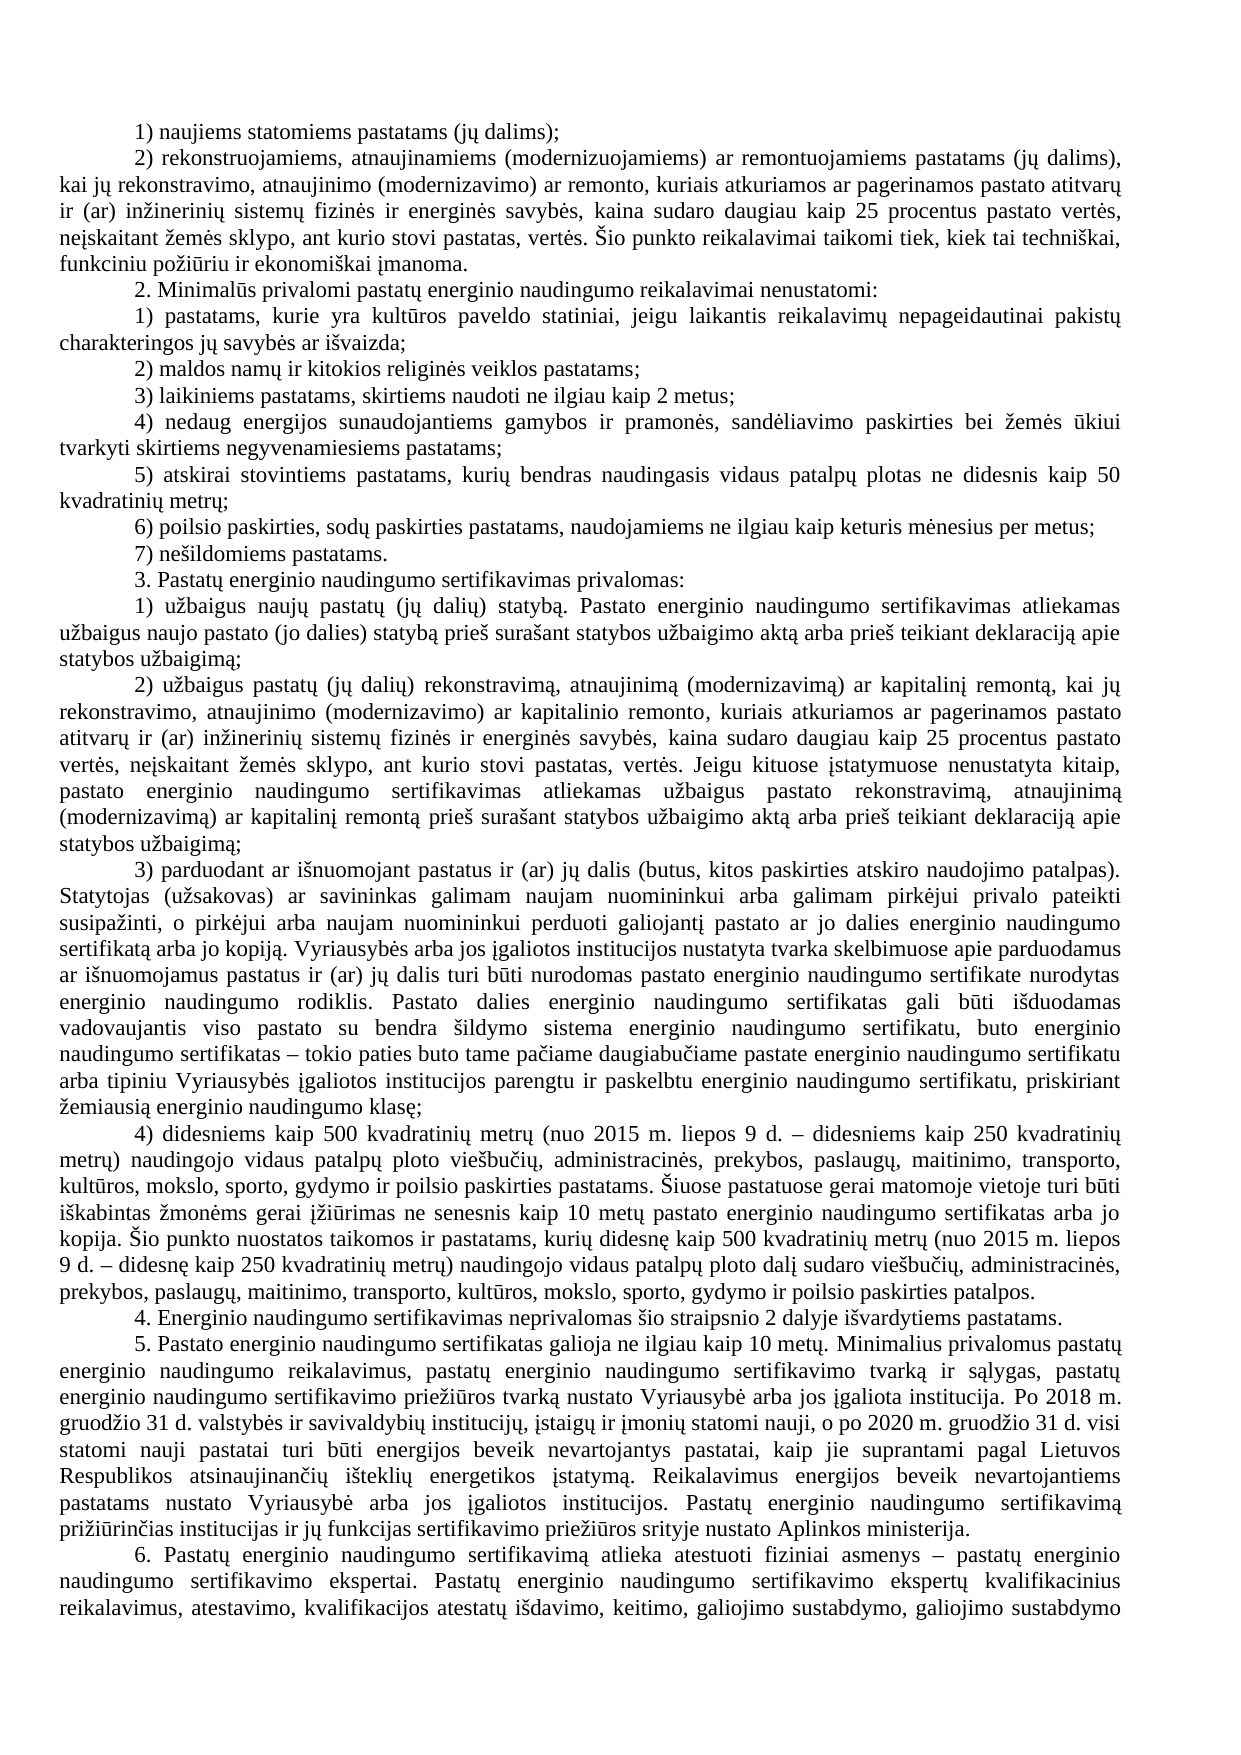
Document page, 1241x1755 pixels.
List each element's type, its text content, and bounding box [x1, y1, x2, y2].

text 3) laikiniems pastatams, skirtiems naudoti ne ilgiau kaip 2 metus; [59, 382, 1122, 408]
text 5. Pastato energinio naudingumo sertifikatas galioja ne ilgiau kaip 10 metų. Minimalius privalomus pastatų energinio naudingumo reikalavimus, pastatų energinio naudingumo sertifikavimo tvarką ir sąlygas, pastatų energinio naudingumo sertifikavimo priežiūros tvarką nustato Vyriausybė arba jos įgaliota institucija. Po 2018 m. gruodžio 31 d. valstybės ir savivaldybių institucijų, įstaigų ir įmonių statomi nauji, o po 2020 m. gruodžio 31 d. visi statomi nauji pastatai turi būti energijos beveik nevartojantys pastatai, kaip jie suprantami pagal Lietuvos Respublikos atsinaujinančių išteklių energetikos įstatymą. Reikalavimus energijos beveik nevartojantiems pastatams nustato Vyriausybė arba jos įgaliotos institucijos. Pastatų energinio naudingumo sertifikavimą prižiūrinčias institucijas ir jų funkcijas sertifikavimo priežiūros srityje nustato Aplinkos ministerija. [59, 1330, 1122, 1541]
text 1) pastatams, kurie yra kultūros paveldo statiniai, jeigu laikantis reikalavimų nepageidautinai pakistų charakteringos jų savybės ar išvaizda; [59, 303, 1122, 355]
text 2) rekonstruojamiems, atnaujinamiems (modernizuojamiems) ar remontuojamiems pastatams (jų dalims), kai jų rekonstravimo, atnaujinimo (modernizavimo) ar remonto, kuriais atkuriamos ar pagerinamos pastato atitvarų ir (ar) inžinerinių sistemų fizinės ir energinės savybės, kaina sudaro daugiau kaip 25 procentus pastato vertės, neįskaitant žemės sklypo, ant kurio stovi pastatas, vertės. Šio punkto reikalavimai taikomi tiek, kiek tai techniškai, funkciniu požiūriu ir ekonomiškai įmanoma. [59, 144, 1122, 276]
text 2. Minimalūs privalomi pastatų energinio naudingumo reikalavimai nenustatomi: [59, 276, 1122, 303]
text 7) nešildomiems pastatams. [59, 540, 1122, 566]
text 4. Energinio naudingumo sertifikavimas neprivalomas šio straipsnio 2 dalyje išvardytiems pastatams. [59, 1304, 1122, 1330]
text 4) didesniems kaip 500 kvadratinių metrų (nuo 2015 m. liepos 9 d. – didesniems kaip 250 kvadratinių metrų) naudingojo vidaus patalpų ploto viešbučių, administracinės, prekybos, paslaugų, maitinimo, transporto, kultūros, mokslo, sporto, gydymo ir poilsio paskirties pastatams. Šiuose pastatuose gerai matomoje vietoje turi būti iškabintas žmonėms gerai įžiūrimas ne senesnis kaip 10 metų pastato energinio naudingumo sertifikatas arba jo kopija. Šio punkto nuostatos taikomos ir pastatams, kurių didesnę kaip 500 kvadratinių metrų (nuo 2015 m. liepos 9 d. – didesnę kaip 250 kvadratinių metrų) naudingojo vidaus patalpų ploto dalį sudaro viešbučių, administracinės, prekybos, paslaugų, maitinimo, transporto, kultūros, mokslo, sporto, gydymo ir poilsio paskirties patalpos. [59, 1119, 1122, 1304]
text 1) naujiems statomiems pastatams (jų dalims); [59, 118, 1122, 144]
text 1) užbaigus naujų pastatų (jų dalių) statybą. Pastato energinio naudingumo sertifikavimas atliekamas užbaigus naujo pastato (jo dalies) statybą prieš surašant statybos užbaigimo aktą arba prieš teikiant deklaraciją apie statybos užbaigimą; [59, 592, 1122, 672]
text 3. Pastatų energinio naudingumo sertifikavimas privalomas: [59, 566, 1122, 592]
text 5) atskirai stovintiems pastatams, kurių bendras naudingasis vidaus patalpų plotas ne didesnis kaip 50 kvadratinių metrų; [59, 461, 1122, 513]
text 6) poilsio paskirties, sodų paskirties pastatams, naudojamiems ne ilgiau kaip keturis mėnesius per metus; [59, 513, 1122, 540]
text 2) užbaigus pastatų (jų dalių) rekonstravimą, atnaujinimą (modernizavimą) ar kapitalinį remontą, kai jų rekonstravimo, atnaujinimo (modernizavimo) ar kapitalinio remonto, kuriais atkuriamos ar pagerinamos pastato atitvarų ir (ar) inžinerinių sistemų fizinės ir energinės savybės, kaina sudaro daugiau kaip 25 procentus pastato vertės, neįskaitant žemės sklypo, ant kurio stovi pastatas, vertės. Jeigu kituose įstatymuose nenustatyta kitaip, pastato energinio naudingumo sertifikavimas atliekamas užbaigus pastato rekonstravimą, atnaujinimą (modernizavimą) ar kapitalinį remontą prieš surašant statybos užbaigimo aktą arba prieš teikiant deklaraciją apie statybos užbaigimą; [59, 672, 1122, 856]
text 4) nedaug energijos sunaudojantiems gamybos ir pramonės, sandėliavimo paskirties bei žemės ūkiui tvarkyti skirtiems negyvenamiesiems pastatams; [59, 408, 1122, 461]
text 2) maldos namų ir kitokios religinės veiklos pastatams; [59, 355, 1122, 382]
text 6. Pastatų energinio naudingumo sertifikavimą atlieka atestuoti fiziniai asmenys – pastatų energinio naudingumo sertifikavimo ekspertai. Pastatų energinio naudingumo sertifikavimo ekspertų kvalifikacinius reikalavimus, atestavimo, kvalifikacijos atestatų išdavimo, keitimo, galiojimo sustabdymo, galiojimo sustabdymo [59, 1541, 1122, 1620]
text 3) parduodant ar išnuomojant pastatus ir (ar) jų dalis (butus, kitos paskirties atskiro naudojimo patalpas). Statytojas (užsakovas) ar savininkas galimam naujam nuomininkui arba galimam pirkėjui privalo pateikti susipažinti, o pirkėjui arba naujam nuomininkui perduoti galiojantį pastato ar jo dalies energinio naudingumo sertifikatą arba jo kopiją. Vyriausybės arba jos įgaliotos institucijos nustatyta tvarka skelbimuose apie parduodamus ar išnuomojamus pastatus ir (ar) jų dalis turi būti nurodomas pastato energinio naudingumo sertifikate nurodytas energinio naudingumo rodiklis. Pastato dalies energinio naudingumo sertifikatas gali būti išduodamas vadovaujantis viso pastato su bendra šildymo sistema energinio naudingumo sertifikatu, buto energinio naudingumo sertifikatas – tokio paties buto tame pačiame daugiabučiame pastate energinio naudingumo sertifikatu arba tipiniu Vyriausybės įgaliotos institucijos parengtu ir paskelbtu energinio naudingumo sertifikatu, priskiriant žemiausią energinio naudingumo klasę; [59, 856, 1122, 1119]
